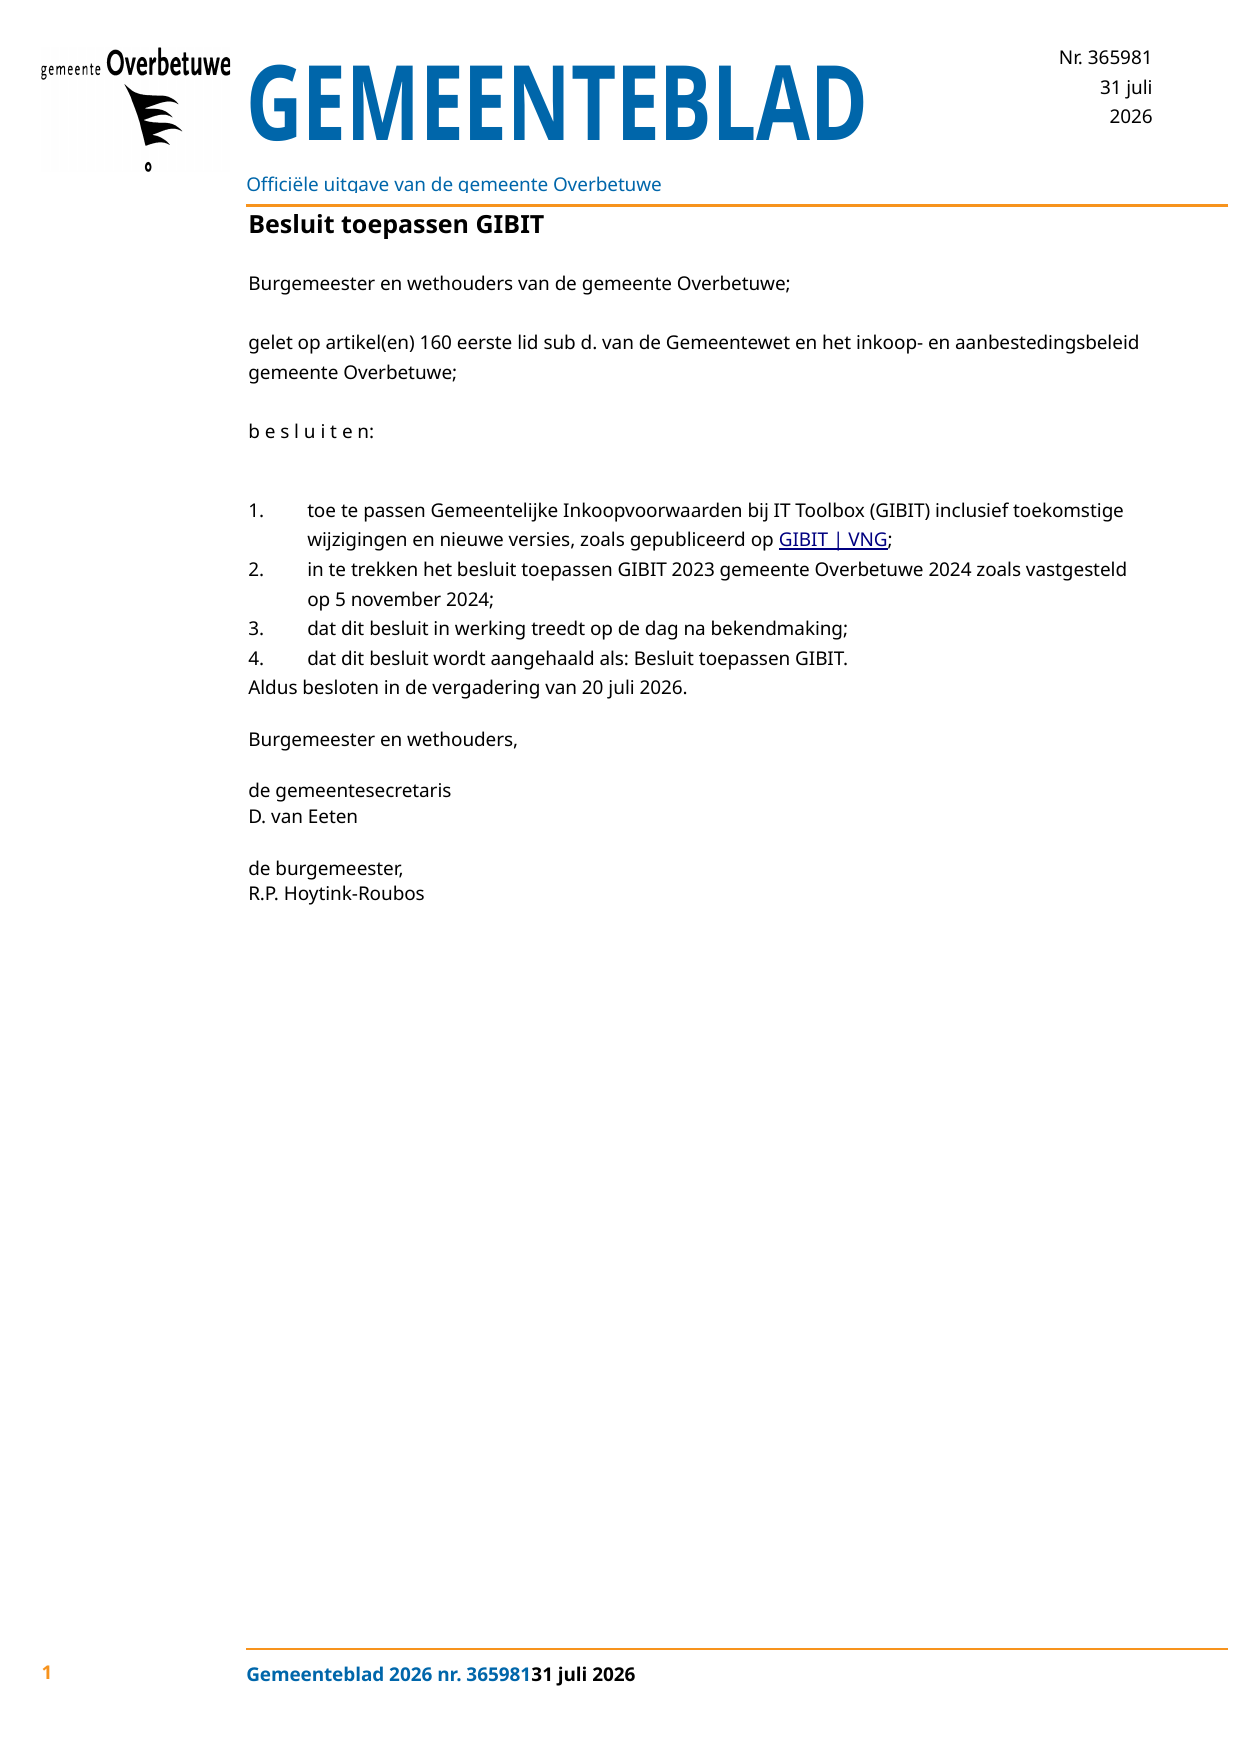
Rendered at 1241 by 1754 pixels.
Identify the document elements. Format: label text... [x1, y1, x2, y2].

text R.P. Hoytink-Roubos [248, 880, 1152, 906]
text Burgemeester en wethouders, [248, 726, 1152, 752]
picture [41, 47, 231, 172]
text D. van Eeten [248, 803, 1152, 829]
text de burgemeester, [248, 855, 1152, 880]
list dat dit besluit wordt aangehaald als: Besluit toepassen GIBIT. [248, 645, 1152, 671]
list toe te passen Gemeentelijke Inkoopvoorwaarden bij IT Toolbox (GIBIT) inclusief toekomstige wijzigingen en nieuwe versies, zoals gepubliceerd op GIBIT | VNG; [248, 497, 1152, 552]
list in te trekken het besluit toepassen GIBIT 2023 gemeente Overbetuwe 2024 zoals vastgesteld op 5 november 2024; [248, 556, 1152, 612]
text gelet op artikel(en) 160 eerste lid sub d. van de Gemeentewet en het inkoop- en aanbestedingsbeleid gemeente Overbetuwe; [248, 329, 1152, 385]
list dat dit besluit in werking treedt op de dag na bekendmaking; [248, 615, 1152, 641]
text Besluit toepassen GIBIT [248, 207, 1152, 241]
text Burgemeester en wethouders van de gemeente Overbetuwe; [248, 270, 1152, 296]
text Aldus besloten in de vergadering van 20 juli 2026. [248, 674, 1152, 700]
text de gemeentesecretaris [248, 777, 1152, 803]
text b e s l u i t e n: [248, 418, 1152, 444]
